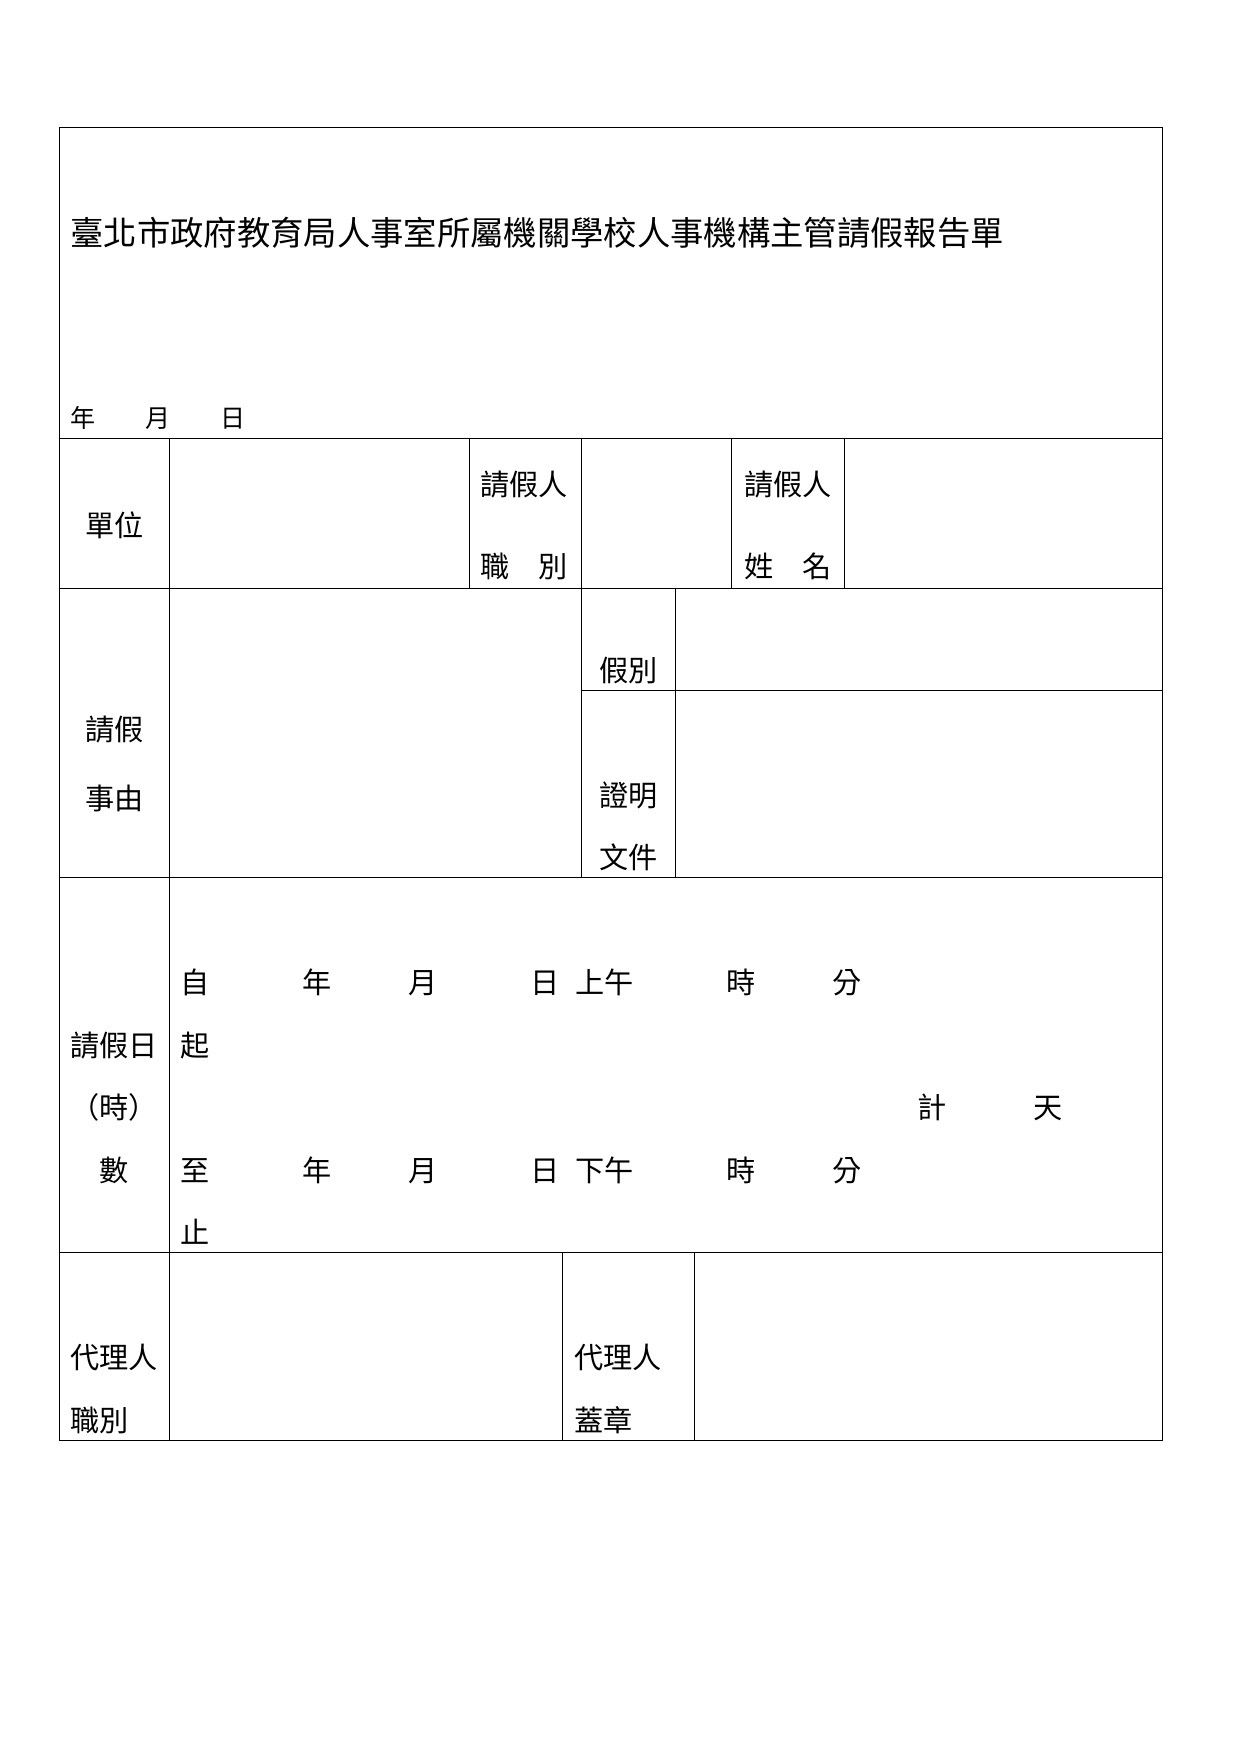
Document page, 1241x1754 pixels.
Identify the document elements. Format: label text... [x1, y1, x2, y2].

table_cell 自 年 月 日 上午 時 分起 [170, 878, 877, 1064]
table_cell [676, 589, 1162, 689]
table_cell [170, 1253, 562, 1439]
table_cell 請假日 （時）數 [60, 878, 169, 1252]
table_cell [582, 439, 731, 587]
table_cell [695, 1253, 1162, 1439]
table_cell [845, 439, 1162, 587]
table_cell [676, 691, 1162, 877]
table_cell 請假人 職 別 [470, 439, 581, 587]
table_cell 請假 事由 [60, 589, 169, 877]
table_cell 證明文件 [582, 691, 675, 877]
table_cell 假別 [582, 589, 675, 689]
table_cell [170, 589, 581, 877]
table_cell 計 天 [877, 878, 1162, 1252]
table_cell 代理人 職別 [60, 1253, 169, 1439]
table_cell [170, 439, 469, 587]
table_header 臺北市政府教育局人事室所屬機關學校人事機構主管請假報告單 年 月 日 [60, 128, 1162, 437]
table_cell 至 年 月 日 下午 時 分止 [170, 1065, 877, 1252]
table_cell 代理人 蓋章 [563, 1253, 694, 1439]
table_cell 請假人 姓 名 [732, 439, 844, 587]
table_cell 單位 [60, 439, 169, 587]
